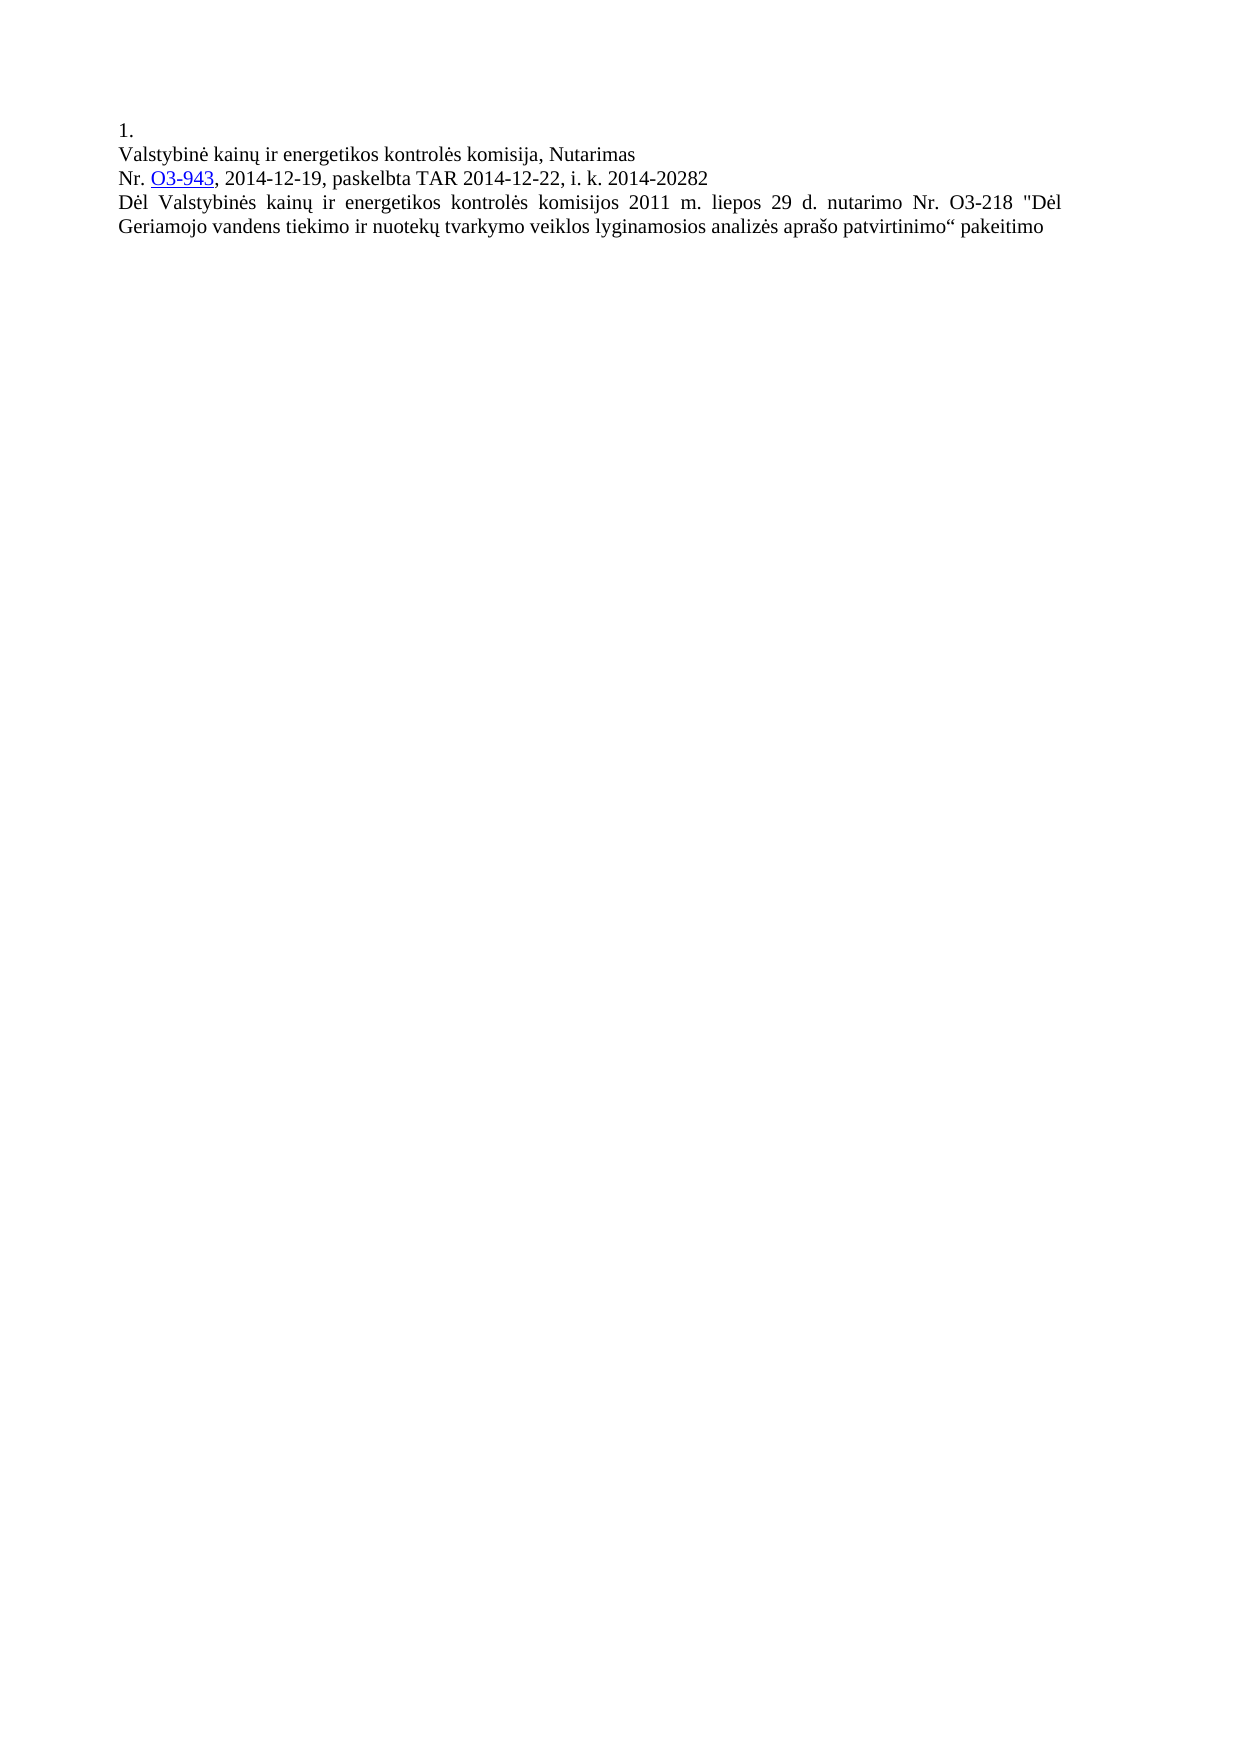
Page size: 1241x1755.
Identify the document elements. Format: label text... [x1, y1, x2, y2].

text Nr. O3-943, 2014-12-19, paskelbta TAR 2014-12-22, i. k. 2014-20282 [118, 166, 1063, 190]
text 1. [118, 118, 1063, 142]
text Dėl Valstybinės kainų ir energetikos kontrolės komisijos 2011 m. liepos 29 d. nutarimo Nr. O3-218 "Dėl Geriamojo vandens tiekimo ir nuotekų tvarkymo veiklos lyginamosios analizės aprašo patvirtinimo“ pakeitimo [118, 190, 1063, 238]
text Valstybinė kainų ir energetikos kontrolės komisija, Nutarimas [118, 142, 1063, 166]
